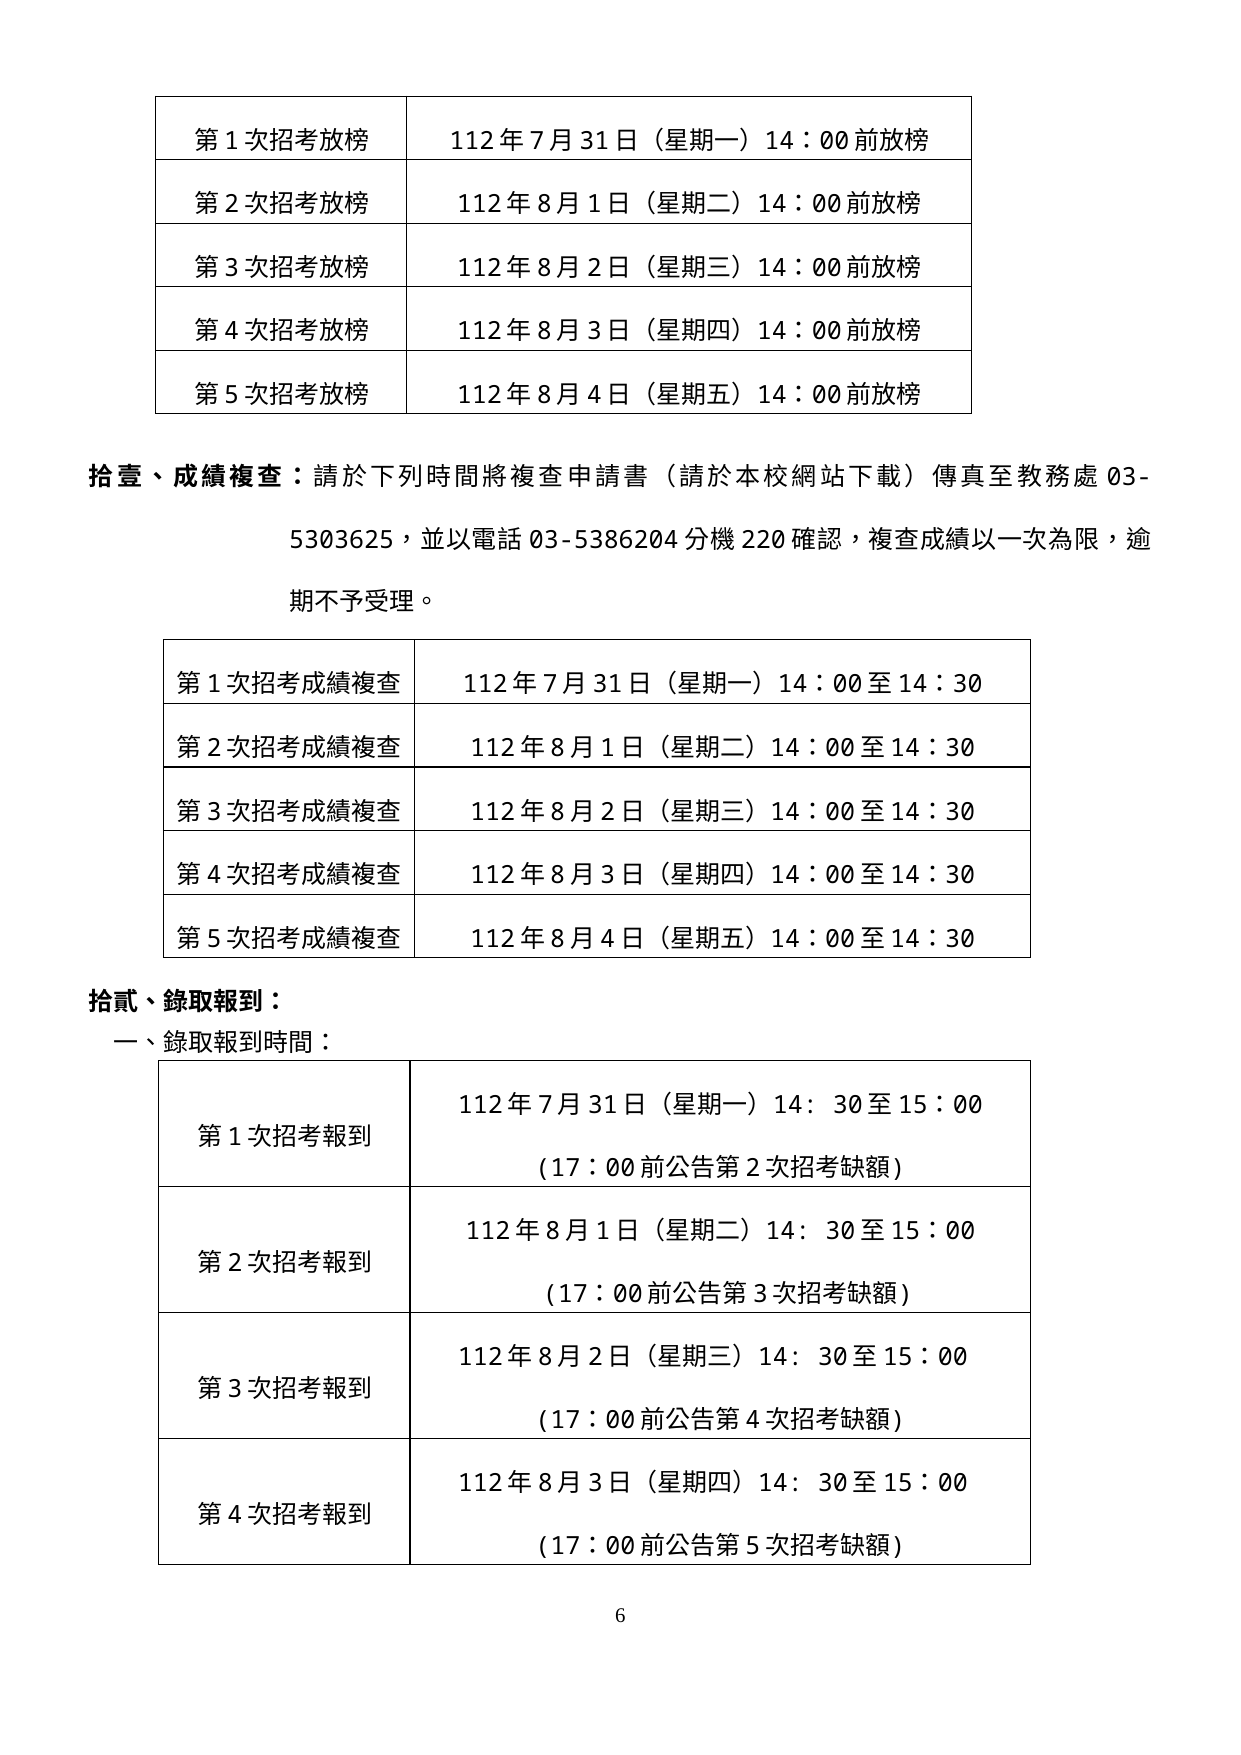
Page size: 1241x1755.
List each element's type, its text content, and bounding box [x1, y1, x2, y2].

table_cell 第2次招考報到 [159, 1187, 409, 1312]
table_cell 第5次招考放榜 [156, 351, 406, 413]
table_header 112年7月31日（星期一）14：00前放榜 [407, 97, 971, 159]
table_cell 112年8月3日（星期四）14：00前放榜 [407, 287, 971, 350]
table_cell 第3次招考放榜 [156, 224, 406, 286]
table_header 第1次招考放榜 [156, 97, 406, 159]
text 拾壹、成績複查：請於下列時間將複查申請書（請於本校網站下載）傳真至教務處03-5303625，並以電話03-5386204分機220確認，複查成績以一次為限，逾期不予受理。 [89, 433, 1152, 621]
table_cell 112年8月2日（星期三）14: 30至15：00 (17：00前公告第4次招考缺額) [411, 1313, 1030, 1438]
table_header 112年7月31日（星期一）14：00至14：30 [415, 640, 1030, 703]
table_cell 第2次招考成績複查 [164, 704, 414, 766]
table_cell 第4次招考放榜 [156, 287, 406, 350]
table_cell 112年8月4日（星期五）14：00至14：30 [415, 895, 1030, 957]
text 一、錄取報到時間： [114, 1018, 1152, 1060]
table_cell 第4次招考成績複查 [164, 831, 414, 893]
table_cell 第3次招考成績複查 [164, 768, 414, 830]
table_cell 第2次招考放榜 [156, 160, 406, 223]
table_header 112年7月31日（星期一）14: 30至15：00 (17：00前公告第2次招考缺額) [411, 1061, 1030, 1186]
table_cell 112年8月2日（星期三）14：00至14：30 [415, 768, 1030, 830]
table_cell 112年8月4日（星期五）14：00前放榜 [407, 351, 971, 413]
table_cell 112年8月1日（星期二）14：00至14：30 [415, 704, 1030, 766]
table_cell 第4次招考報到 [159, 1439, 409, 1564]
table_cell 112年8月3日（星期四）14：00至14：30 [415, 831, 1030, 893]
table_cell 112年8月2日（星期三）14：00前放榜 [407, 224, 971, 286]
table_header 第1次招考成績複查 [164, 640, 414, 703]
table_cell 112年8月1日（星期二）14：00前放榜 [407, 160, 971, 223]
table_header 第1次招考報到 [159, 1061, 409, 1186]
text 拾貳、錄取報到： [89, 977, 1152, 1018]
table_cell 第5次招考成績複查 [164, 895, 414, 957]
table_cell 112年8月1日（星期二）14: 30至15：00 (17：00前公告第3次招考缺額) [411, 1187, 1030, 1312]
table_cell 第3次招考報到 [159, 1313, 409, 1438]
table_cell 112年8月3日（星期四）14: 30至15：00 (17：00前公告第5次招考缺額) [411, 1439, 1030, 1564]
